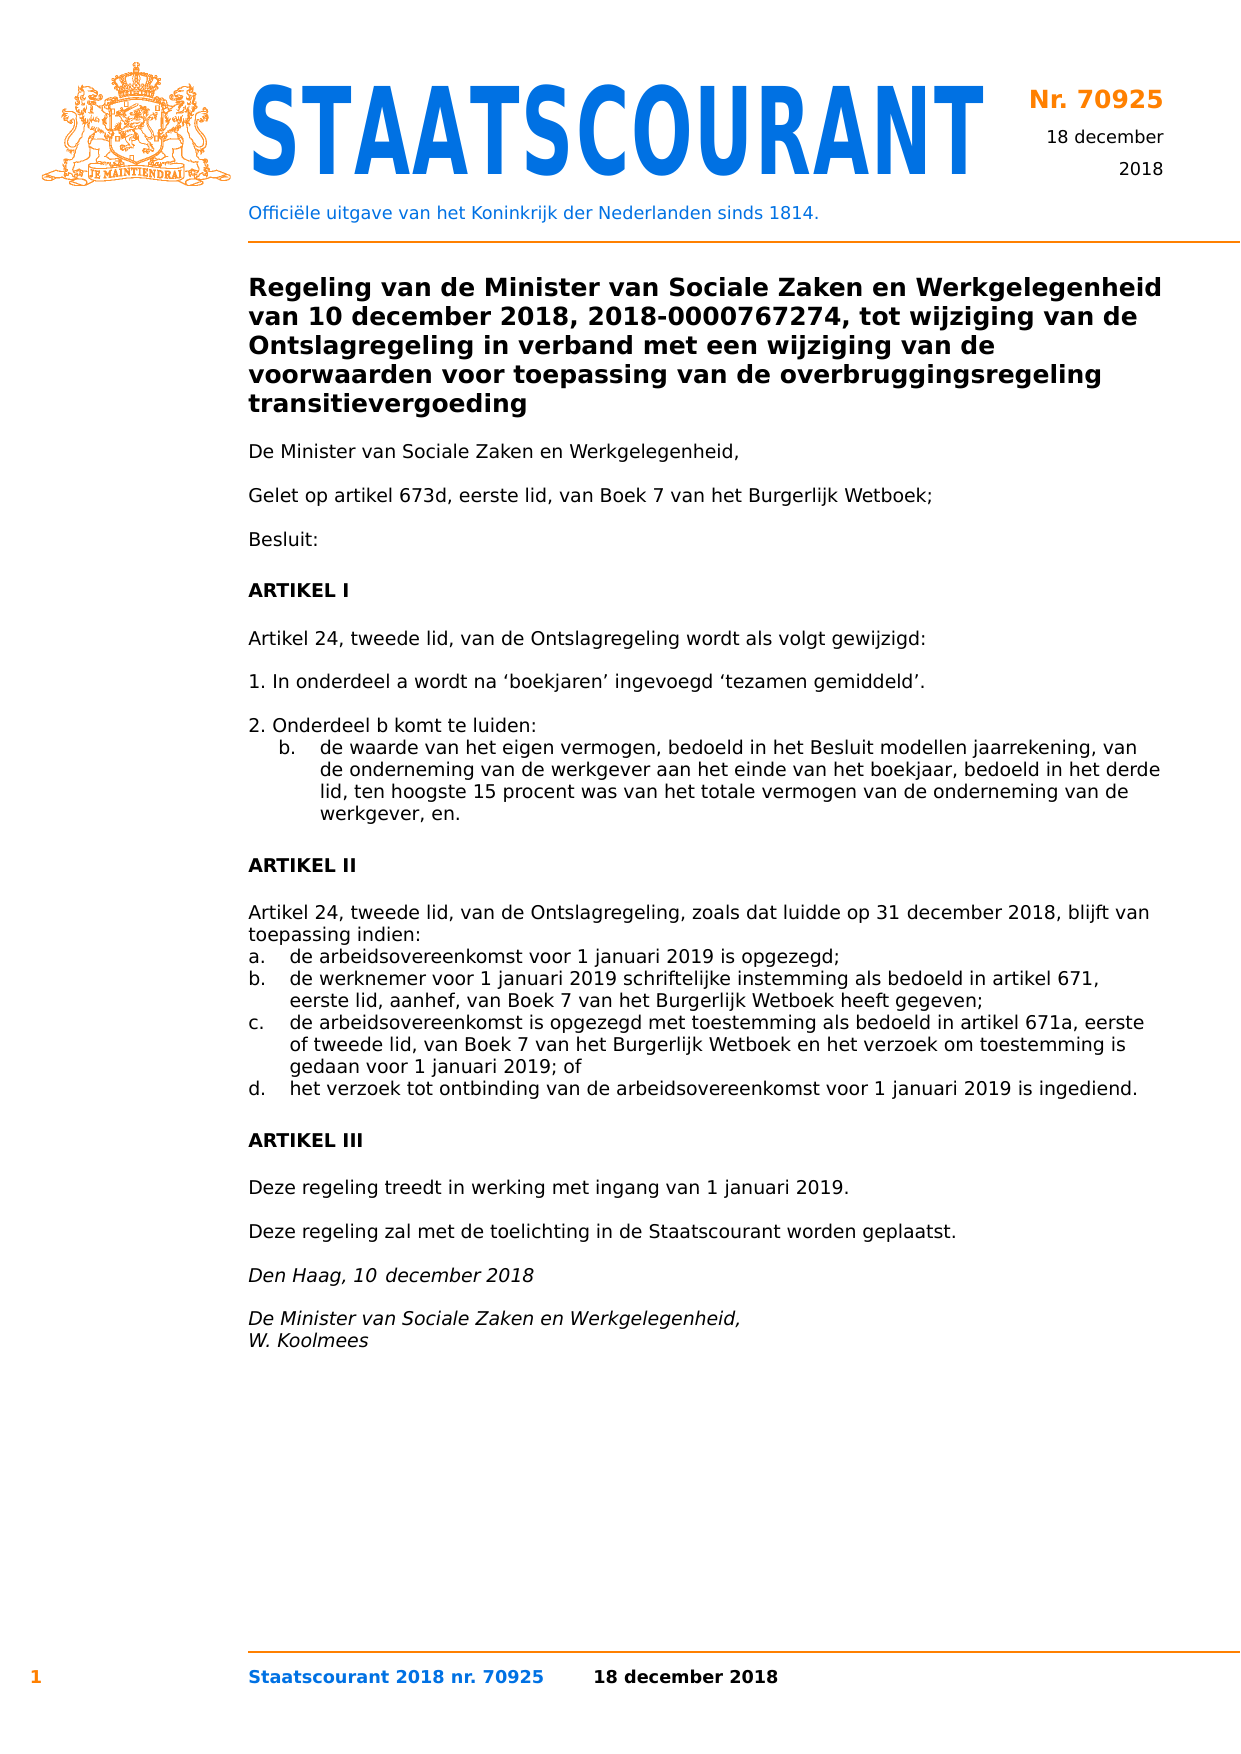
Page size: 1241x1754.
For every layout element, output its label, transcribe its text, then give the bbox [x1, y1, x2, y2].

text Artikel 24, tweede lid, van de Ontslagregeling, zoals dat luidde op 31 december 2018, blijft van toepassing indien: [248, 902, 1163, 946]
text 1. In onderdeel a wordt na ‘boekjaren’ ingevoegd ‘tezamen gemiddeld’. [248, 671, 1163, 693]
picture [41, 62, 231, 186]
text Den Haag, 10 december 2018 [248, 1264, 1163, 1286]
subtitle ARTIKEL III [248, 1130, 1163, 1152]
table_header Nr. 70925 [998, 62, 1240, 121]
table_cell 2018 [998, 153, 1240, 203]
text Gelet op artikel 673d, eerste lid, van Boek 7 van het Burgerlijk Wetboek; [248, 484, 1163, 507]
subtitle Regeling van de Minister van Sociale Zaken en Werkgelegenheid van 10 december 2018, 2018-0000767274, tot wijziging van de Ontslagregeling in verband met een wijziging van de voorwaarden voor toepassing van de overbruggingsregeling transitievergoeding [248, 273, 1163, 419]
text b. de werknemer voor 1 januari 2019 schriftelijke instemming als bedoeld in artikel 671, eerste lid, aanhef, van Boek 7 van het Burgerlijk Wetboek heeft gegeven; [248, 968, 1163, 1012]
text De Minister van Sociale Zaken en Werkgelegenheid, [248, 441, 1163, 463]
table_cell Officiële uitgave van het Koninkrijk der Nederlanden sinds 1814. [248, 203, 1240, 241]
text 2. Onderdeel b komt te luiden: [248, 715, 1163, 737]
table_header [25, 62, 248, 241]
text De Minister van Sociale Zaken en Werkgelegenheid, W. Koolmees [248, 1308, 1163, 1352]
text d. het verzoek tot ontbinding van de arbeidsovereenkomst voor 1 januari 2019 is ingediend. [248, 1078, 1163, 1100]
text Deze regeling zal met de toelichting in de Staatscourant worden geplaatst. [248, 1221, 1163, 1243]
text Besluit: [248, 528, 1163, 550]
text Artikel 24, tweede lid, van de Ontslagregeling wordt als volgt gewijzigd: [248, 627, 1163, 649]
text b. de waarde van het eigen vermogen, bedoeld in het Besluit modellen jaarrekening, van de onderneming van de werkgever aan het einde van het boekjaar, bedoeld in het derde lid, ten hoogste 15 procent was van het totale vermogen van de onderneming van de werkgever, en. [278, 737, 1163, 825]
table_cell 18 december [998, 121, 1240, 153]
text c. de arbeidsovereenkomst is opgezegd met toestemming als bedoeld in artikel 671a, eerste of tweede lid, van Boek 7 van het Burgerlijk Wetboek en het verzoek om toestemming is gedaan voor 1 januari 2019; of [248, 1012, 1163, 1078]
subtitle ARTIKEL I [248, 580, 1163, 602]
text Deze regeling treedt in werking met ingang van 1 januari 2019. [248, 1177, 1163, 1199]
text a. de arbeidsovereenkomst voor 1 januari 2019 is opgezegd; [248, 946, 1163, 968]
table_header STAATSCOURANT [248, 62, 998, 203]
subtitle ARTIKEL II [248, 855, 1163, 877]
